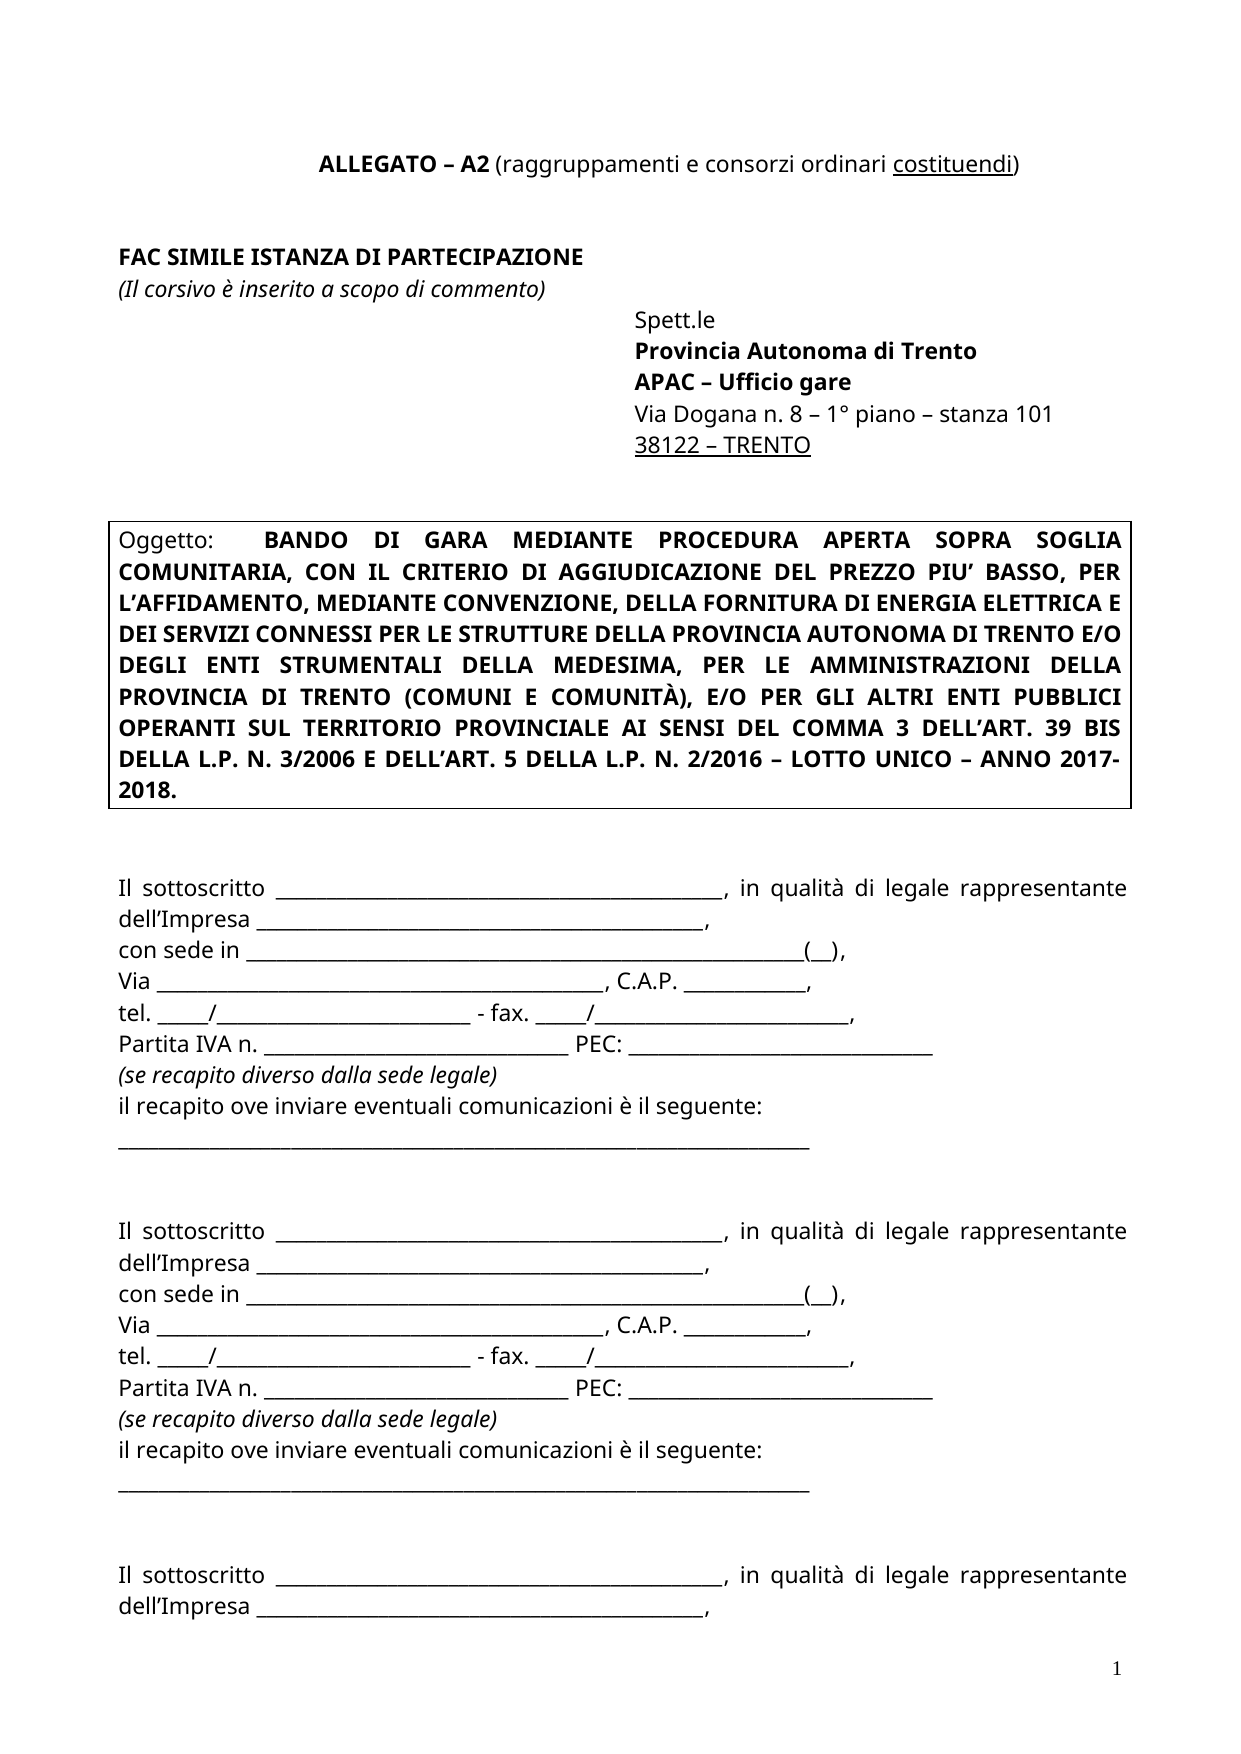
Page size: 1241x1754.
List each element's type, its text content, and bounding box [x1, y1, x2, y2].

text Il sottoscritto ____________________________________________, in qualità di legale rappresentante dell’Impresa ____________________________________________, [118, 872, 1128, 934]
text il recapito ove inviare eventuali comunicazioni è il seguente: [118, 1434, 1122, 1465]
text Il sottoscritto ____________________________________________, in qualità di legale rappresentante dell’Impresa ____________________________________________, [118, 1559, 1128, 1622]
text Via ____________________________________________, C.A.P. ____________, [118, 1309, 1128, 1340]
text il recapito ove inviare eventuali comunicazioni è il seguente: [118, 1090, 1122, 1122]
text Il sottoscritto ____________________________________________, in qualità di legale rappresentante dell’Impresa ____________________________________________, [118, 1215, 1128, 1278]
text (se recapito diverso dalla sede legale) [118, 1059, 1122, 1090]
subtitle Via Dogana n. 8 – 1° piano – stanza 101 [634, 398, 1122, 429]
text tel. _____/_________________________ - fax. _____/_________________________, [118, 1340, 1128, 1372]
text con sede in _______________________________________________________(__), [118, 1278, 1128, 1309]
text con sede in _______________________________________________________(__), [118, 934, 1128, 965]
text (se recapito diverso dalla sede legale) [118, 1403, 1122, 1434]
text ____________________________________________________________________ [118, 1122, 1122, 1153]
text Partita IVA n. ______________________________ PEC: ______________________________ [118, 1028, 1128, 1059]
text tel. _____/_________________________ - fax. _____/_________________________, [118, 997, 1128, 1028]
text (Il corsivo è inserito a scopo di commento) [118, 273, 1122, 304]
text Via ____________________________________________, C.A.P. ____________, [118, 965, 1128, 997]
text APAC – Ufficio gare [118, 366, 1122, 398]
text Provincia Autonoma di Trento [118, 335, 1122, 366]
text Partita IVA n. ______________________________ PEC: ______________________________ [118, 1372, 1128, 1403]
text ____________________________________________________________________ [118, 1465, 1122, 1497]
subtitle 38122 – TRENTO [634, 429, 1122, 460]
text ALLEGATO – A2 (raggruppamenti e consorzi ordinari costituendi) [118, 148, 1226, 179]
text FAC SIMILE ISTANZA DI PARTECIPAZIONE [118, 241, 1023, 273]
text Oggetto: BANDO DI GARA MEDIANTE PROCEDURA APERTA SOPRA SOGLIA COMUNITARIA, CON IL CRITERIO DI AGGIUDICAZIONE DEL PREZZO PIU’ BASSO, PER L’AFFIDAMENTO, MEDIANTE CONVENZIONE, DELLA FORNITURA DI ENERGIA ELETTRICA E DEI SERVIZI CONNESSI PER LE STRUTTURE DELLA PROVINCIA AUTONOMA DI TRENTO E/O DEGLI ENTI STRUMENTALI DELLA MEDESIMA, PER LE AMMINISTRAZIONI DELLA PROVINCIA DI TRENTO (COMUNI E COMUNITÀ), E/O PER GLI ALTRI ENTI PUBBLICI OPERANTI SUL TERRITORIO PROVINCIALE AI SENSI DEL COMMA 3 DELL’ART. 39 BIS DELLA L.P. N. 3/2006 E DELL’ART. 5 DELLA L.P. N. 2/2016 – LOTTO UNICO – ANNO 2017-2018. [110, 522, 1130, 808]
subtitle Spett.le [634, 304, 1122, 335]
